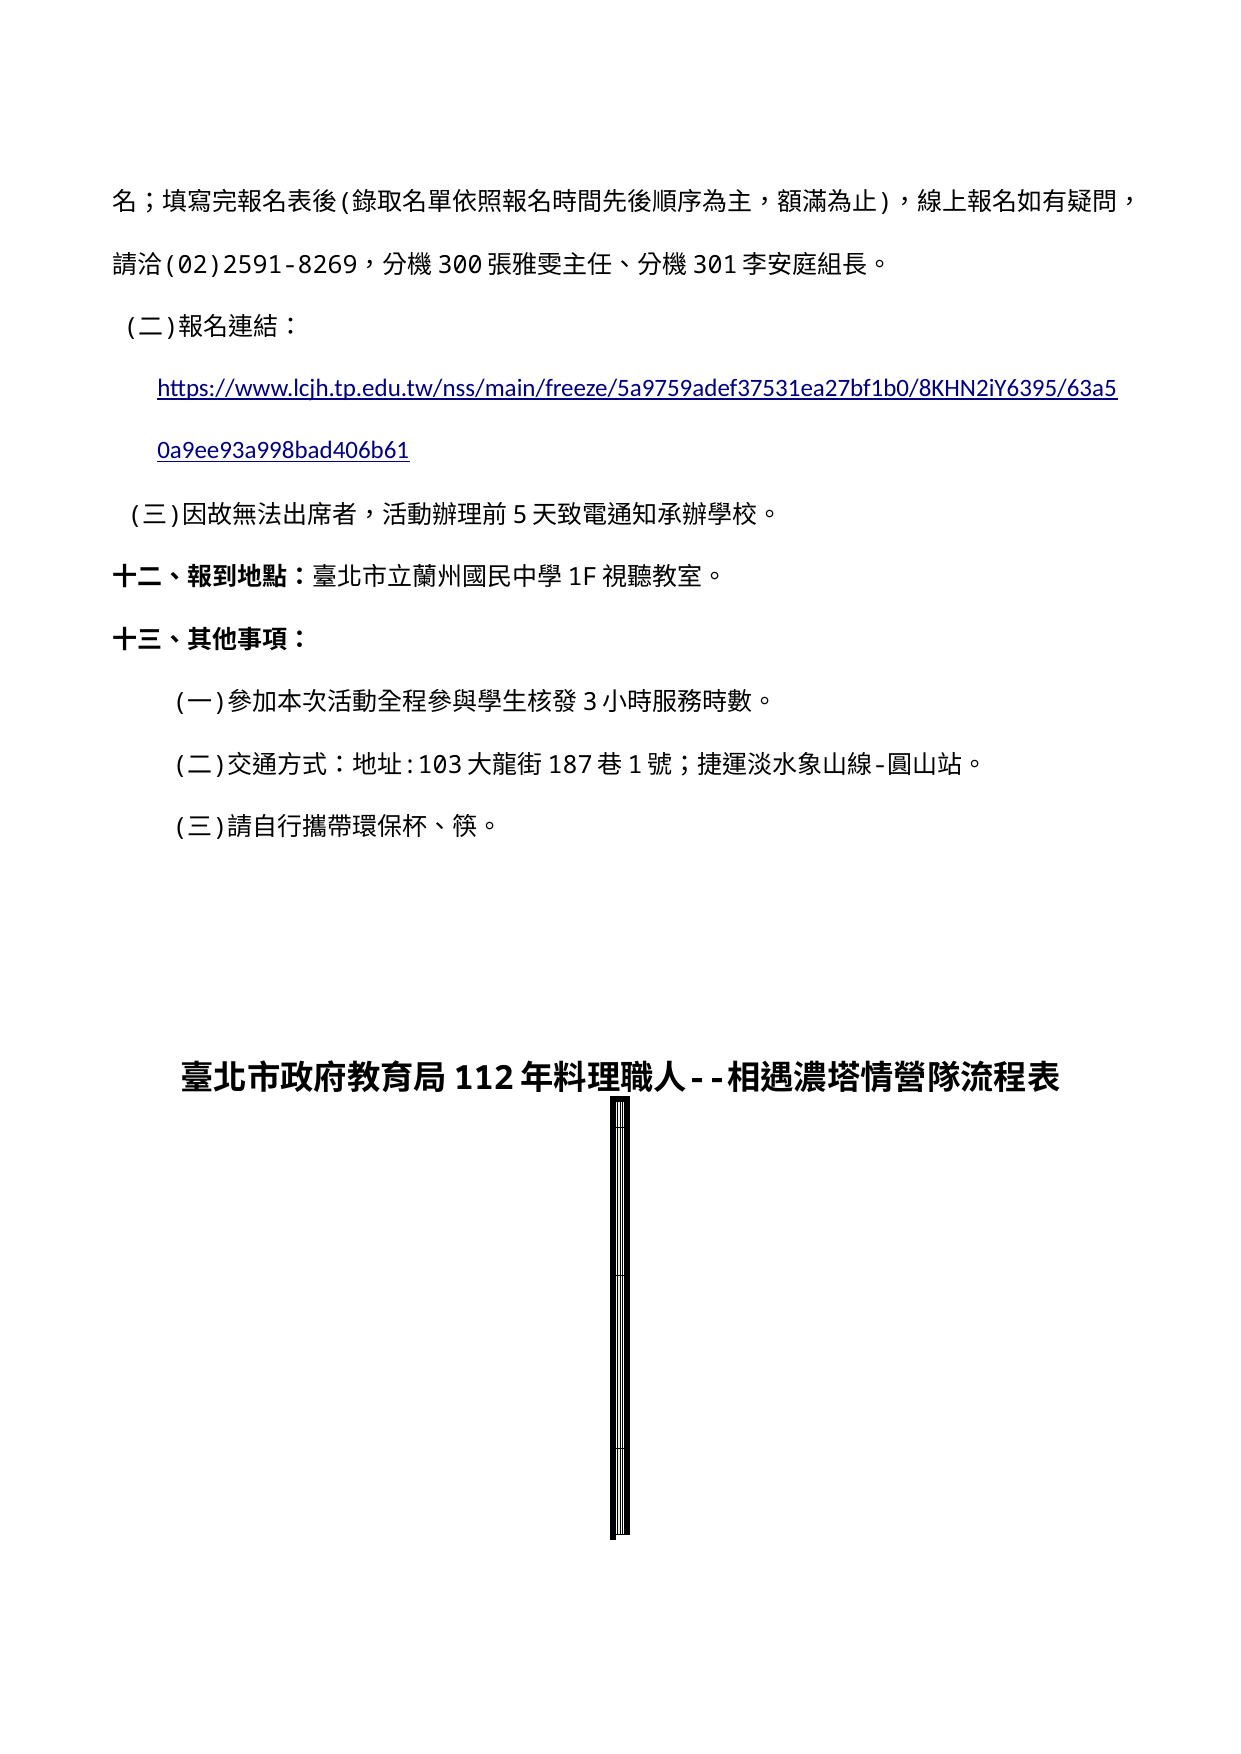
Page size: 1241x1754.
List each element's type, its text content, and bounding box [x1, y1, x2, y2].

text (一)網路報名：即日起至112年1月13日（星期五）止，請至蘭州國中網站或點選連結報名；填寫完報名表後(錄取名單依照報名時間先後順序為主，額滿為止)，線上報名如有疑問，請洽(02)2591-8269，分機300張雅雯主任、分機301李安庭組長。 [112, 158, 1128, 283]
text (一)參加本次活動全程參與學生核發3小時服務時數。 [112, 658, 1128, 721]
text 十三、其他事項： [112, 596, 1128, 658]
text 十二、報到地點：臺北市立蘭州國民中學1F視聽教室。 [112, 533, 1128, 596]
text (二)交通方式：地址:103大龍街187巷1號；捷運淡水象山線-圓山站。 [112, 721, 1128, 783]
text (三)因故無法出席者，活動辦理前5天致電通知承辦學校。 [112, 471, 1128, 533]
text 臺北市政府教育局112年料理職人--相遇濃塔情營隊流程表 [112, 1033, 1128, 1096]
text (二)報名連結：https://www.lcjh.tp.edu.tw/nss/main/freeze/5a9759adef37531ea27bf1b0/8KHN2iY6395/63a50a9ee93a998bad406b61 [108, 283, 1128, 471]
text (三)請自行攜帶環保杯、筷。 [112, 783, 1128, 846]
